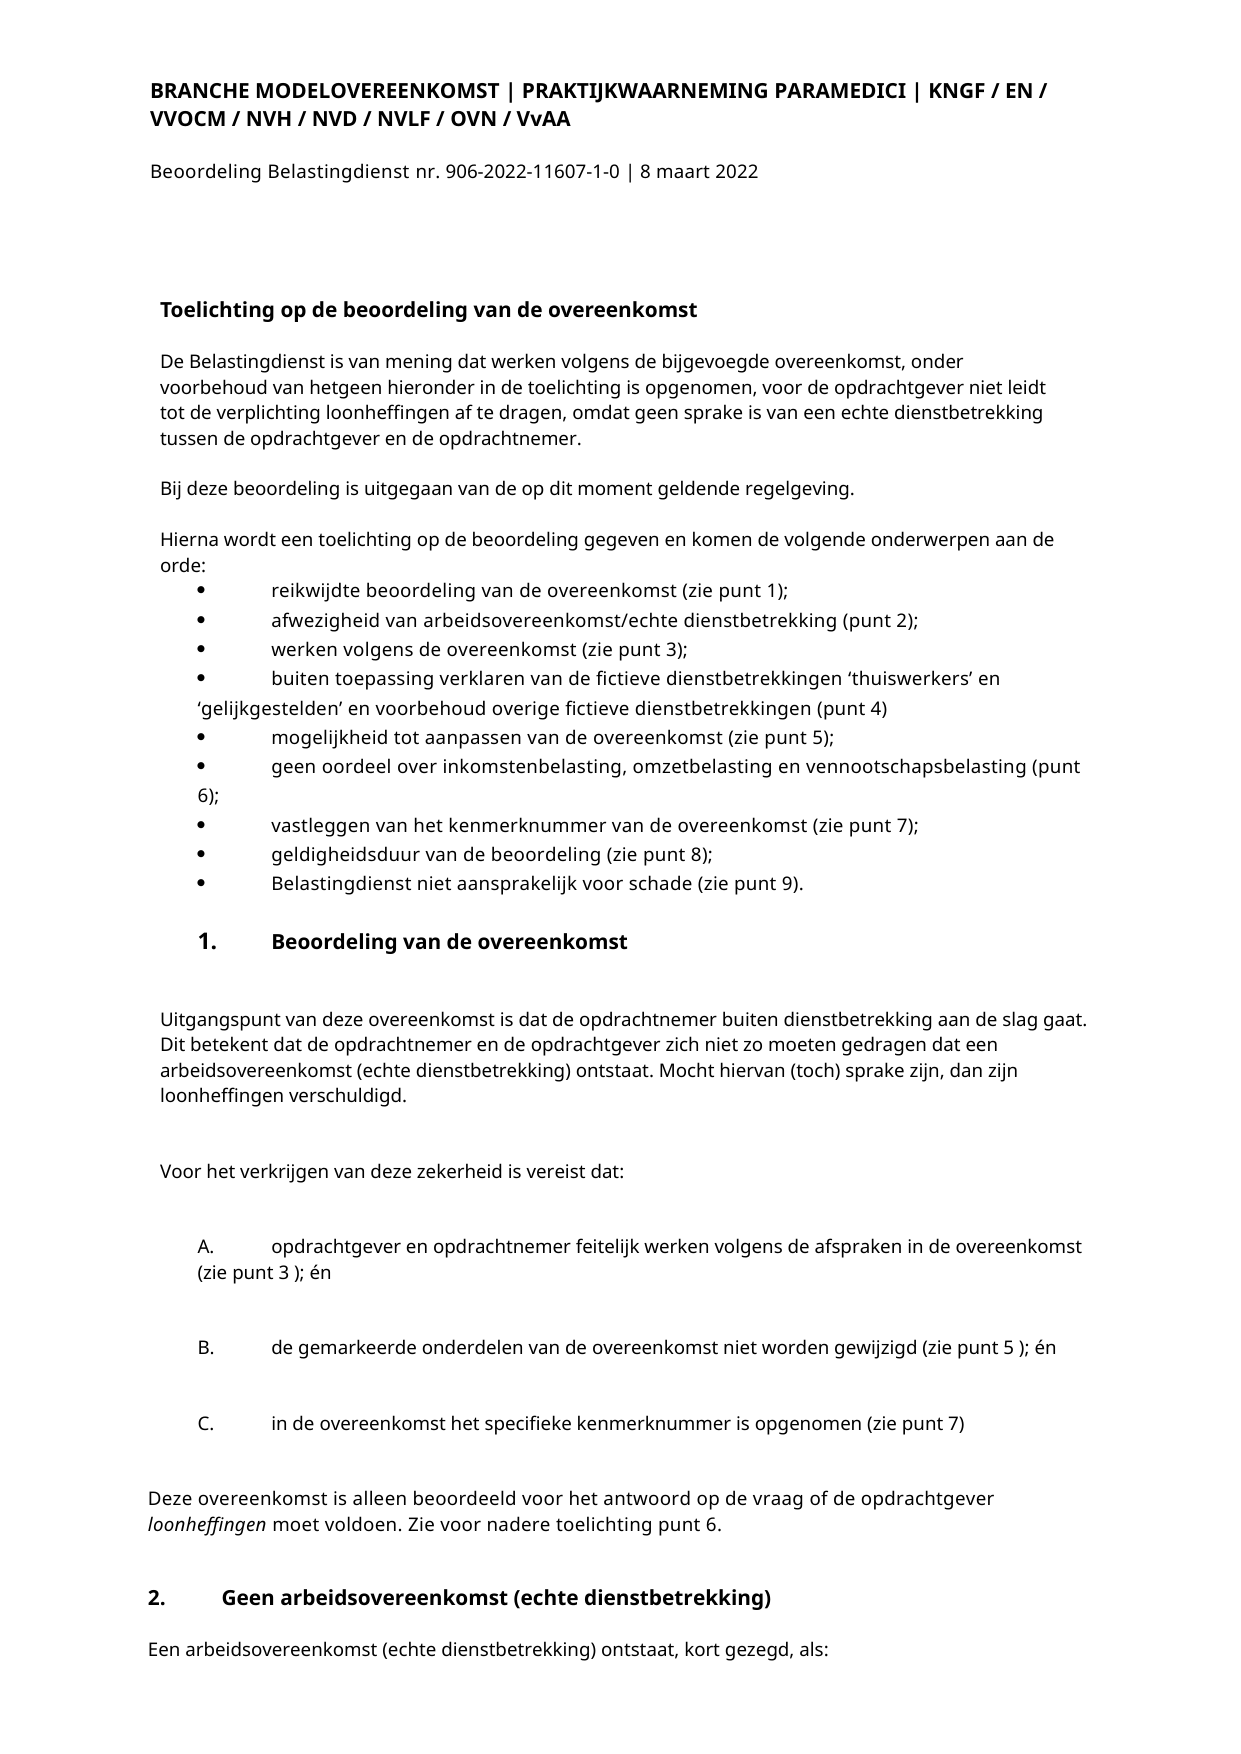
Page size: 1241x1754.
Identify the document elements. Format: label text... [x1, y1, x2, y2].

text Voor het verkrijgen van deze zekerheid is vereist dat: [160, 1158, 1093, 1184]
list in de overeenkomst het specifieke kenmerknummer is opgenomen (zie punt 7) [197, 1410, 1093, 1436]
list opdrachtgever en opdrachtnemer feitelijk werken volgens de afspraken in de overeenkomst (zie punt 3 ); én [197, 1234, 1093, 1285]
list de gemarkeerde onderdelen van de overeenkomst niet worden gewijzigd (zie punt 5 ); én [197, 1335, 1093, 1360]
text Een arbeidsovereenkomst (echte dienstbetrekking) ontstaat, kort gezegd, als: [148, 1636, 1081, 1662]
text Uitgangspunt van deze overeenkomst is dat de opdrachtnemer buiten dienstbetrekking aan de slag gaat. Dit betekent dat de opdrachtnemer en de opdrachtgever zich niet zo moeten gedragen dat een arbeidsovereenkomst (echte dienstbetrekking) ontstaat. Mocht hiervan (toch) sprake zijn, dan zijn loonheffingen verschuldigd. [160, 1006, 1093, 1108]
text Deze overeenkomst is alleen beoordeeld voor het antwoord op de vraag of de opdrachtgever loonheffingen moet voldoen. Zie voor nadere toelichting punt 6. [148, 1486, 1093, 1537]
text Hierna wordt een toelichting op de beoordeling gegeven en komen de volgende onderwerpen aan de orde: [160, 527, 1067, 578]
list Beoordeling van de overeenkomst [197, 925, 1093, 956]
list geldigheidsduur van de beoordeling (zie punt 8); [197, 841, 1093, 867]
subtitle Toelichting op de beoordeling van de overeenkomst [160, 292, 1093, 324]
list werken volgens de overeenkomst (zie punt 3); [197, 636, 1093, 662]
text De Belastingdienst is van mening dat werken volgens de bijgevoegde overeenkomst, onder voorbehoud van hetgeen hieronder in de toelichting is opgenomen, voor de opdrachtgever niet leidt tot de verplichting loonheffingen af te dragen, omdat geen sprake is van een echte dienstbetrekking tussen de opdrachtgever en de opdrachtnemer. [160, 349, 1067, 451]
list Belastingdienst niet aansprakelijk voor schade (zie punt 9). [197, 871, 1093, 896]
list Geen arbeidsovereenkomst (echte dienstbetrekking) [148, 1583, 1081, 1611]
list afwezigheid van arbeidsovereenkomst/echte dienstbetrekking (punt 2); [197, 607, 1093, 633]
list mogelijkheid tot aanpassen van de overeenkomst (zie punt 5); [197, 724, 1093, 750]
list geen oordeel over inkomstenbelasting, omzetbelasting en vennootschapsbelasting (punt 6); [197, 753, 1093, 808]
list buiten toepassing verklaren van de fictieve dienstbetrekkingen ‘thuiswerkers’ en ‘gelijkgestelden’ en voorbehoud overige fictieve dienstbetrekkingen (punt 4) [197, 666, 1093, 720]
list vastleggen van het kenmerknummer van de overeenkomst (zie punt 7); [197, 812, 1093, 837]
text Bij deze beoordeling is uitgegaan van de op dit moment geldende regelgeving. [160, 476, 1067, 501]
list reikwijdte beoordeling van de overeenkomst (zie punt 1); [197, 578, 1093, 603]
